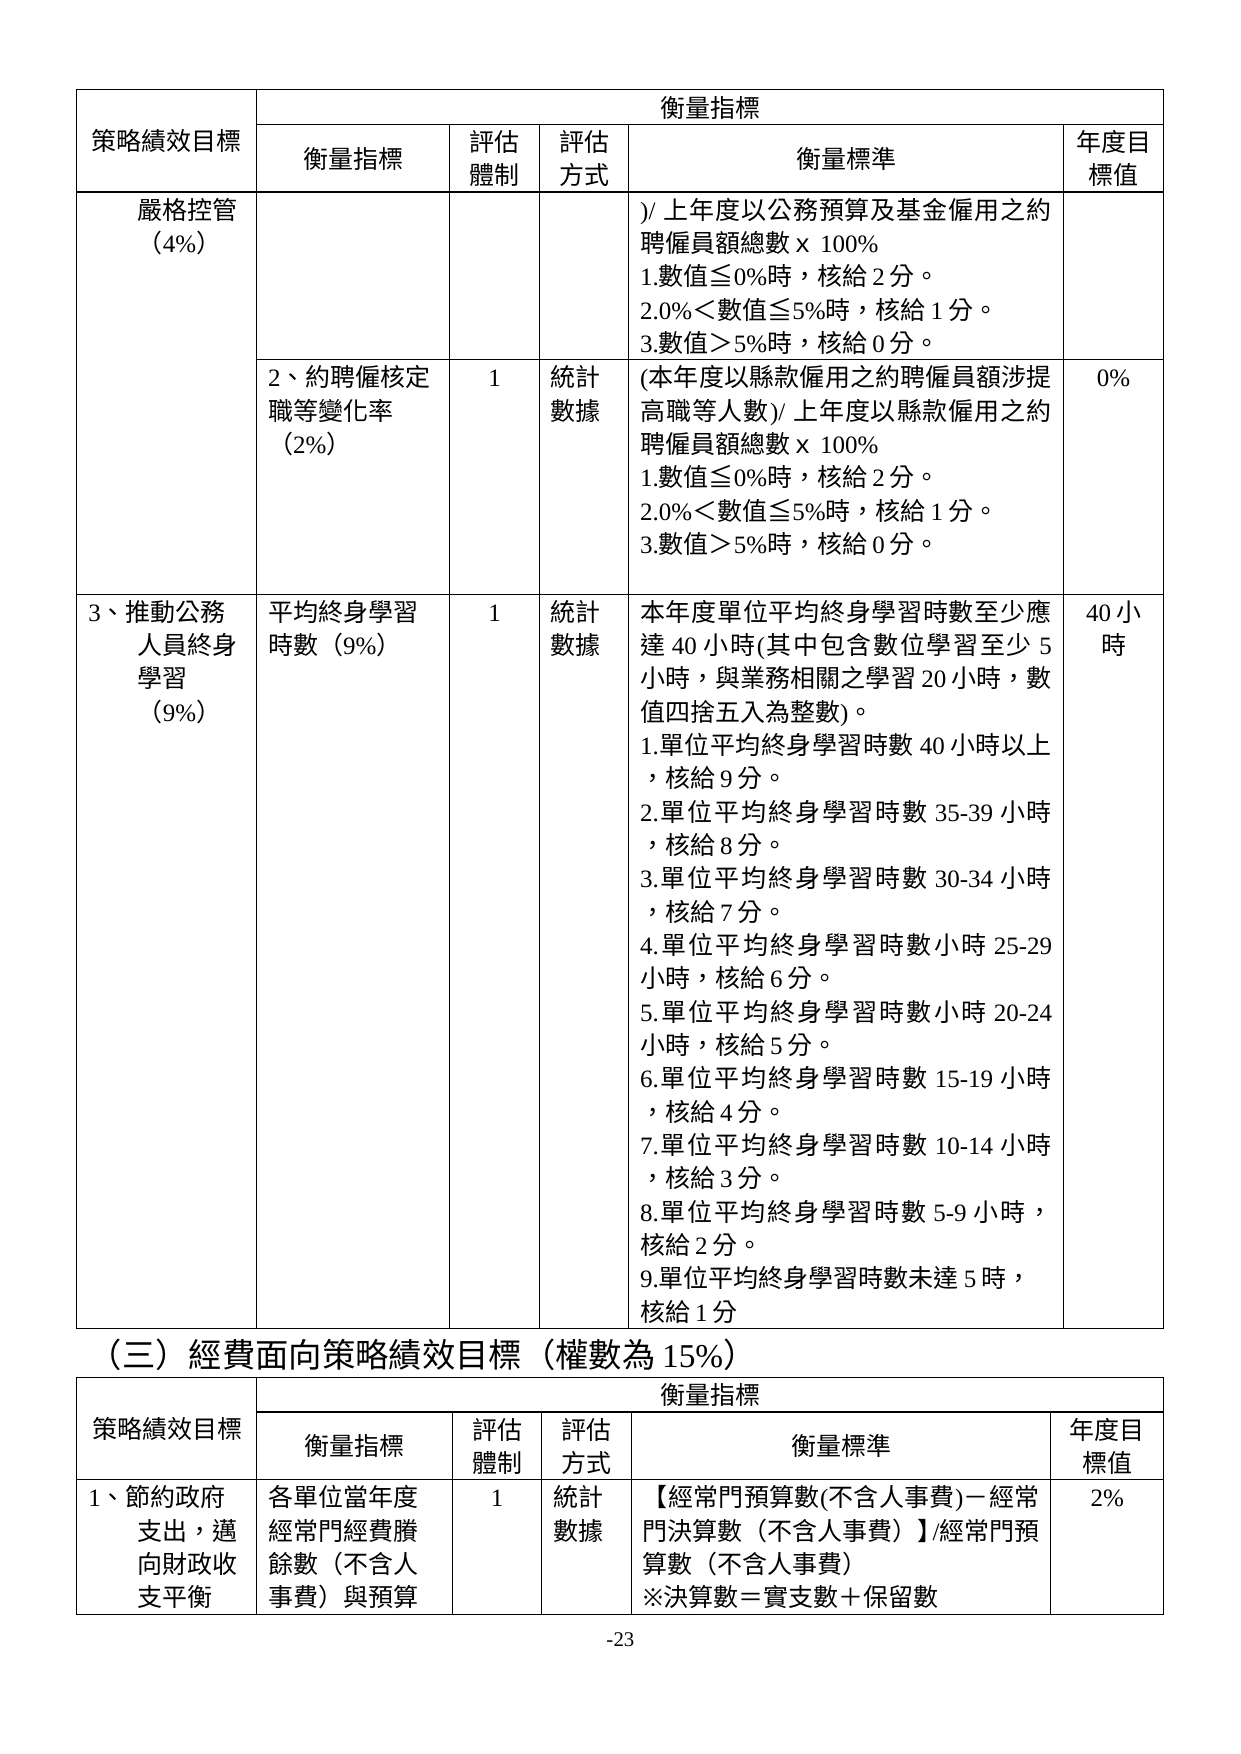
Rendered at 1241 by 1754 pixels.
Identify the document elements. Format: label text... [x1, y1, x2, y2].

table_cell 各單位當年度經常門經費賸餘數（不含人事費）與預算 [257, 1480, 452, 1613]
table_cell 評估方式 [540, 125, 628, 191]
table_cell 評估體制 [453, 1413, 541, 1479]
table_header 衡量指標 [257, 1378, 1163, 1411]
table_cell [257, 193, 449, 359]
table_cell 0% [1064, 360, 1163, 593]
table_cell 評估方式 [542, 1413, 631, 1479]
table_cell 1 [453, 1480, 541, 1613]
table_cell 統計數據 [540, 595, 628, 1328]
table_header 衡量指標 [257, 90, 1163, 124]
table_cell 2% [1051, 1480, 1163, 1613]
table_cell )/ 上年度以公務預算及基金僱用之約聘僱員額總數ｘ100% 1.數值≦0%時，核給2分。 2.0%＜數值≦5%時，核給1分。 3.數值＞5%時，核給0分。 [629, 193, 1063, 359]
table_cell 平均終身學習時數（9%） [257, 595, 449, 1328]
table_cell 評估體制 [450, 125, 539, 191]
table_cell 【經常門預算數(不含人事費)－經常門決算數（不含人事費）】/經常門預算數（不含人事費） ※決算數＝實支數＋保留數 [632, 1480, 1050, 1613]
table_cell 年度目標值 [1064, 125, 1163, 191]
table_cell 節約政府支出，邁向財政收支平衡 [77, 1480, 256, 1613]
table_header 策略績效目標 [77, 1378, 256, 1479]
table_cell 衡量指標 [257, 125, 449, 191]
table_cell 統計數據 [542, 1480, 631, 1613]
table_cell [540, 193, 628, 359]
table_cell 1 [450, 595, 539, 1328]
table_cell 2、約聘僱核定職等變化率（2%） [257, 360, 449, 593]
table_cell 衡量指標 [257, 1413, 452, 1479]
table_cell [1064, 193, 1163, 359]
table_cell 本年度單位平均終身學習時數至少應達40小時(其中包含數位學習至少5小時，與業務相關之學習20小時，數值四捨五入為整數)。 1.單位平均終身學習時數40小時以上，核給9分。 2.單位平均終身學習時數35-39小時，核給8分。 3.單位平均終身學習時數30-34小時，核給7分。 4.單位平均終身學習時數小時25-29小時，核給6分。 5.單位平均終身學習時數小時20-24小時，核給5分。 6.單位平均終身學習時數15-19小時，核給4分。 7.單位平均終身學習時數10-14小時，核給3分。 8.單位平均終身學習時數5-9小時，核給2分。 9.單位平均終身學習時數未達5時，核給1分 [629, 595, 1063, 1328]
text （三）經費面向策略績效目標（權數為15%） [88, 1329, 1152, 1377]
table_cell 衡量標準 [629, 125, 1063, 191]
table_cell [77, 359, 256, 593]
table_cell 統計數據 [540, 360, 628, 593]
table_cell 衡量標準 [632, 1413, 1050, 1479]
table_cell 推動公務人員終身學習（9%） [77, 595, 256, 1328]
table_cell 1 [450, 360, 539, 593]
table_cell 40小時 [1064, 595, 1163, 1328]
table_cell (本年度以縣款僱用之約聘僱員額涉提高職等人數)/ 上年度以縣款僱用之約聘僱員額總數ｘ100% 1.數值≦0%時，核給2分。 2.0%＜數值≦5%時，核給1分。 3.數值＞5%時，核給0分。 [629, 360, 1063, 593]
table_cell [450, 193, 539, 359]
table_cell 嚴格控管（4%） [77, 193, 256, 359]
table_header 策略績效目標 [77, 90, 256, 191]
table_cell 年度目標值 [1051, 1413, 1163, 1479]
